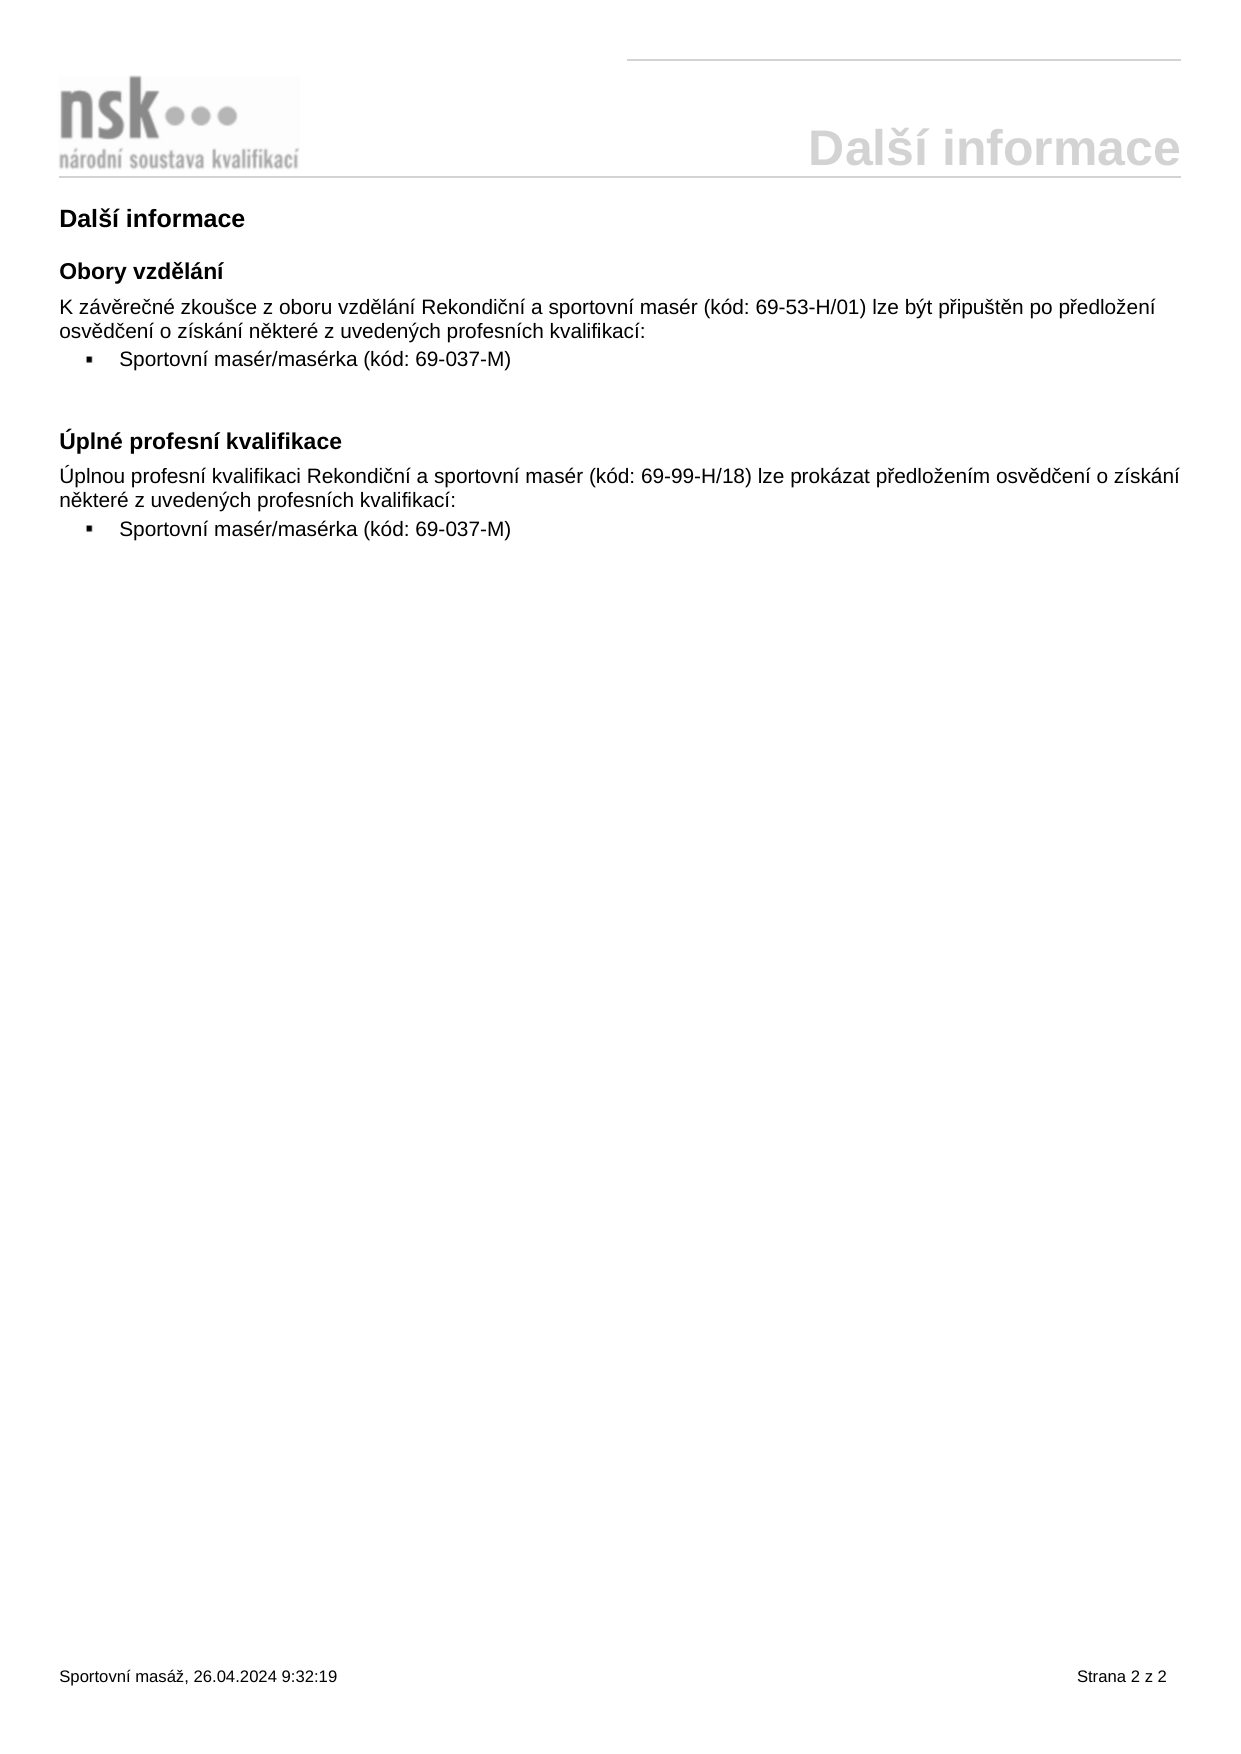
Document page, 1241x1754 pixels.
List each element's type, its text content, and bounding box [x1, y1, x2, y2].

table_cell [619, 194, 627, 200]
table_cell [1167, 194, 1181, 200]
table_cell [619, 1416, 627, 1658]
table_cell [620, 59, 627, 170]
table_cell [627, 194, 861, 200]
table_cell [1167, 1416, 1181, 1658]
table_cell [59, 512, 119, 516]
table_cell [1167, 512, 1181, 517]
table_cell [861, 236, 1167, 248]
table_cell [861, 343, 1167, 347]
table_cell [119, 194, 482, 200]
table_cell [861, 875, 1167, 1175]
table_cell [119, 575, 482, 875]
table_cell [1167, 1658, 1181, 1694]
table_cell [1167, 1175, 1181, 1416]
table_cell [482, 542, 619, 575]
table_cell [861, 194, 1167, 200]
table_cell [619, 236, 627, 248]
table_cell [1167, 875, 1181, 1175]
table_cell Úplné profesní kvalifikace [59, 418, 1181, 464]
table_cell Strana 2 z 2 [861, 1658, 1167, 1694]
table_cell [861, 1175, 1167, 1416]
table_cell [1167, 406, 1181, 418]
table_cell [119, 1175, 482, 1416]
table_cell [59, 1416, 119, 1658]
table_cell [59, 343, 119, 347]
table_cell [861, 512, 1167, 517]
table_cell Další informace [59, 200, 1181, 236]
table_cell [482, 575, 619, 875]
table_cell [119, 236, 482, 248]
table_cell [1167, 542, 1181, 575]
table_cell [619, 512, 627, 517]
table_cell [619, 373, 627, 406]
table_cell [619, 542, 627, 575]
table_cell [482, 875, 619, 1175]
table_cell [482, 343, 619, 347]
table_cell [119, 373, 482, 406]
table_cell [627, 512, 861, 517]
table_cell [627, 575, 861, 875]
table_cell [619, 406, 627, 418]
table_cell K závěrečné zkoušce z oboru vzdělání Rekondiční a sportovní masér (kód: 69-53-H/01) lze být připuštěn po předložení osvědčení o získání některé z uvedených profesních kvalifikací: [59, 295, 1181, 343]
table_cell [119, 542, 482, 575]
table_cell Sportovní masáž, 26.04.2024 9:32:19 [59, 1658, 861, 1694]
table_cell [482, 236, 619, 248]
table_cell [119, 406, 482, 418]
table_cell [59, 236, 119, 248]
table_cell [861, 1416, 1167, 1658]
table_cell [1167, 575, 1181, 875]
table_cell [619, 575, 627, 875]
table_cell [482, 1416, 619, 1658]
table_cell [619, 170, 627, 176]
table_cell [59, 1175, 119, 1416]
table_cell [59, 406, 119, 418]
table_cell [1167, 373, 1181, 406]
table_cell [627, 406, 861, 418]
table_cell [482, 171, 619, 176]
table_cell [861, 575, 1167, 875]
table_cell [119, 512, 482, 517]
table_cell [627, 236, 861, 248]
table_cell [482, 512, 619, 517]
table_cell [627, 373, 861, 406]
table_cell [59, 178, 1181, 194]
table_cell Další informace [627, 61, 1181, 176]
table_cell Sportovní masér/masérka (kód: 69-037-M) [119, 517, 1181, 542]
table_cell [861, 406, 1167, 418]
table_cell [619, 1175, 627, 1416]
table_cell [59, 575, 119, 875]
table_cell [627, 1416, 861, 1658]
table_cell [627, 542, 861, 575]
table_cell [619, 875, 627, 1175]
table_cell [861, 373, 1167, 406]
table_cell [627, 1175, 861, 1416]
table_cell [482, 373, 619, 406]
table_cell Sportovní masér/masérka (kód: 69-037-M) [119, 347, 1181, 373]
table_cell Obory vzdělání [59, 248, 1181, 295]
table_cell [482, 1175, 619, 1416]
picture [59, 347, 119, 372]
table_cell [861, 542, 1167, 575]
table_cell [1167, 343, 1181, 347]
table_cell [59, 373, 119, 406]
table_cell [59, 875, 119, 1175]
table_cell [1167, 236, 1181, 248]
table_cell [59, 171, 119, 176]
table_cell [482, 194, 619, 200]
table_cell [627, 875, 861, 1175]
table_cell [59, 542, 119, 575]
table_cell [482, 406, 619, 418]
picture [59, 516, 119, 541]
table_cell [59, 194, 119, 200]
table_cell [119, 1416, 482, 1658]
table_cell [119, 343, 482, 347]
table_cell [119, 875, 482, 1175]
table_cell [119, 171, 482, 176]
table_cell [627, 343, 861, 347]
picture [58, 59, 620, 171]
table_cell Úplnou profesní kvalifikaci Rekondiční a sportovní masér (kód: 69-99-H/18) lze prokázat předložením osvědčení o získání některé z uvedených profesních kvalifikací: [59, 464, 1181, 512]
